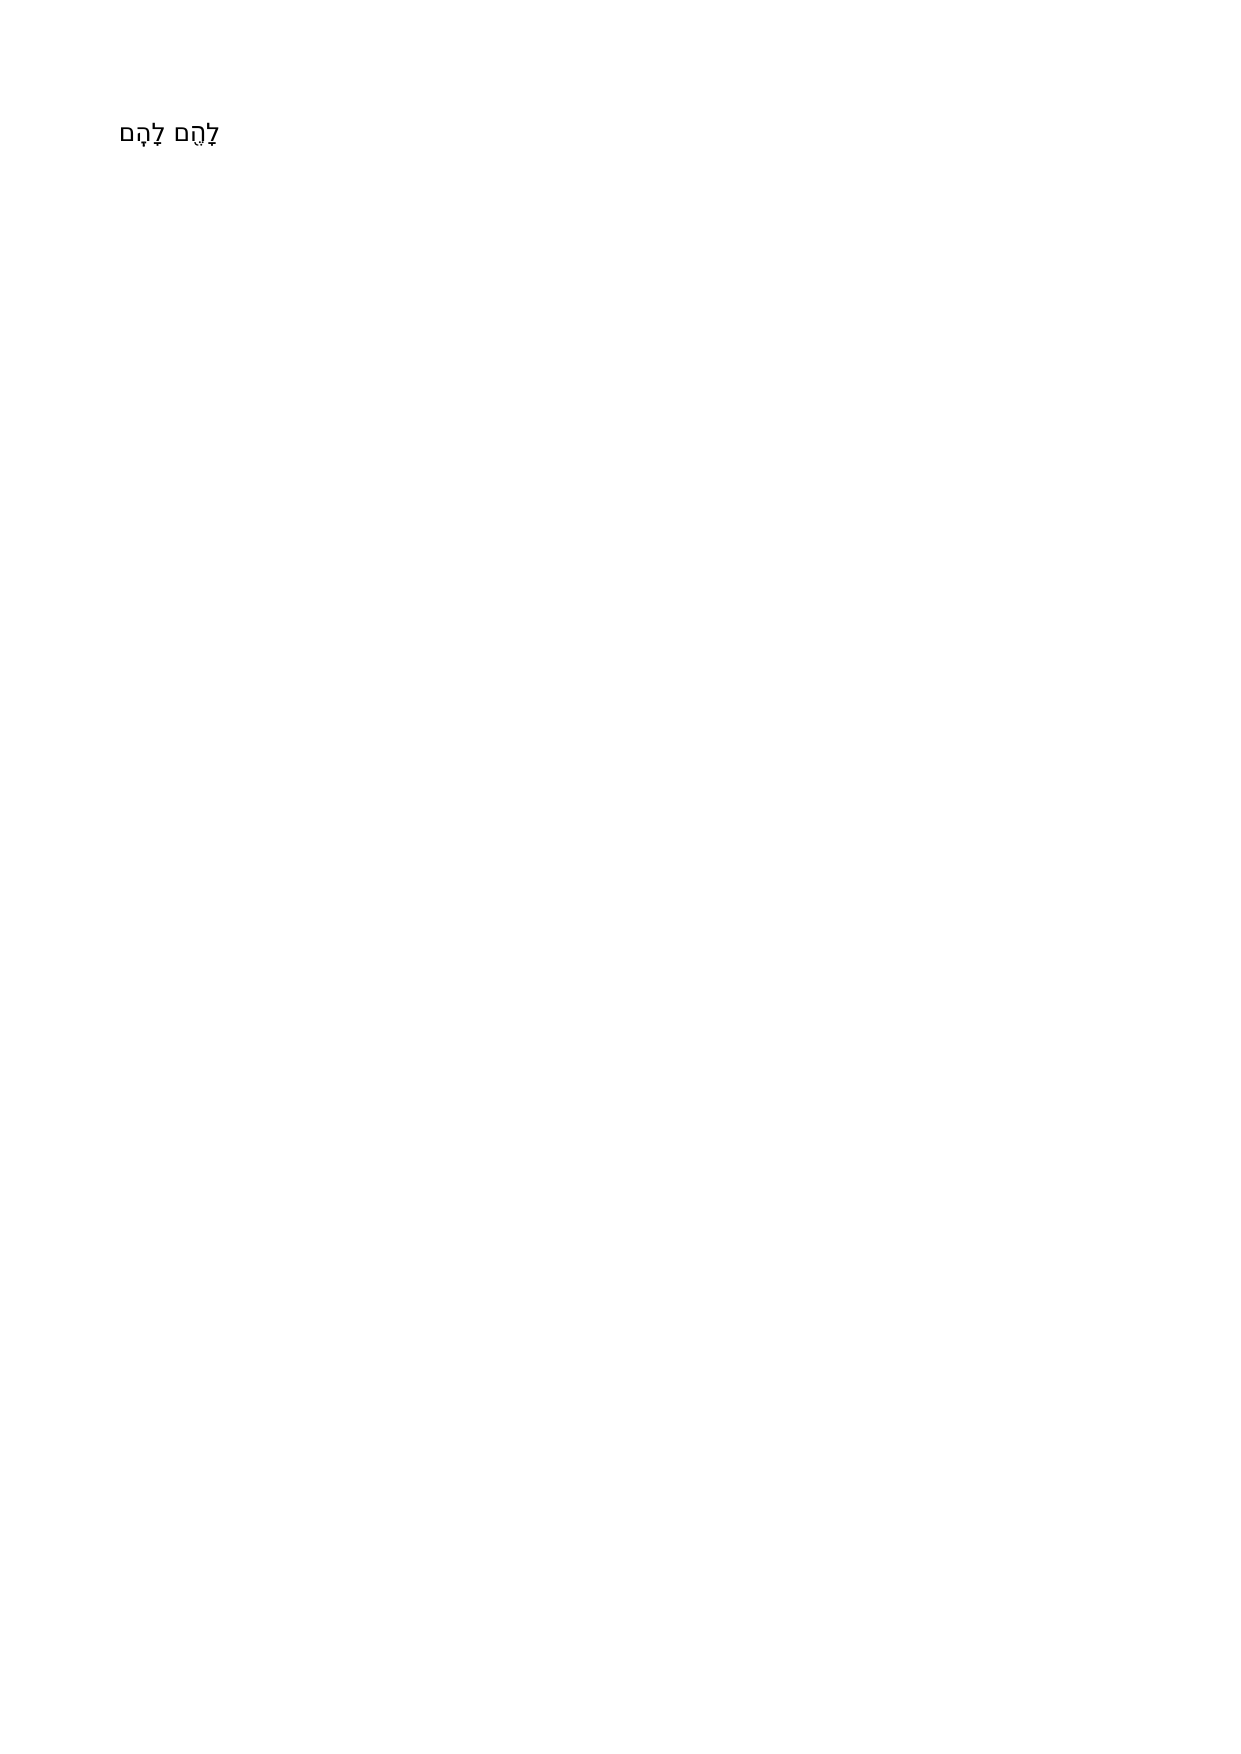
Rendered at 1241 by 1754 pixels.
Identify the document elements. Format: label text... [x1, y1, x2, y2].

text לָהֶ֖ם לָהֶֽם [118, 118, 1122, 147]
